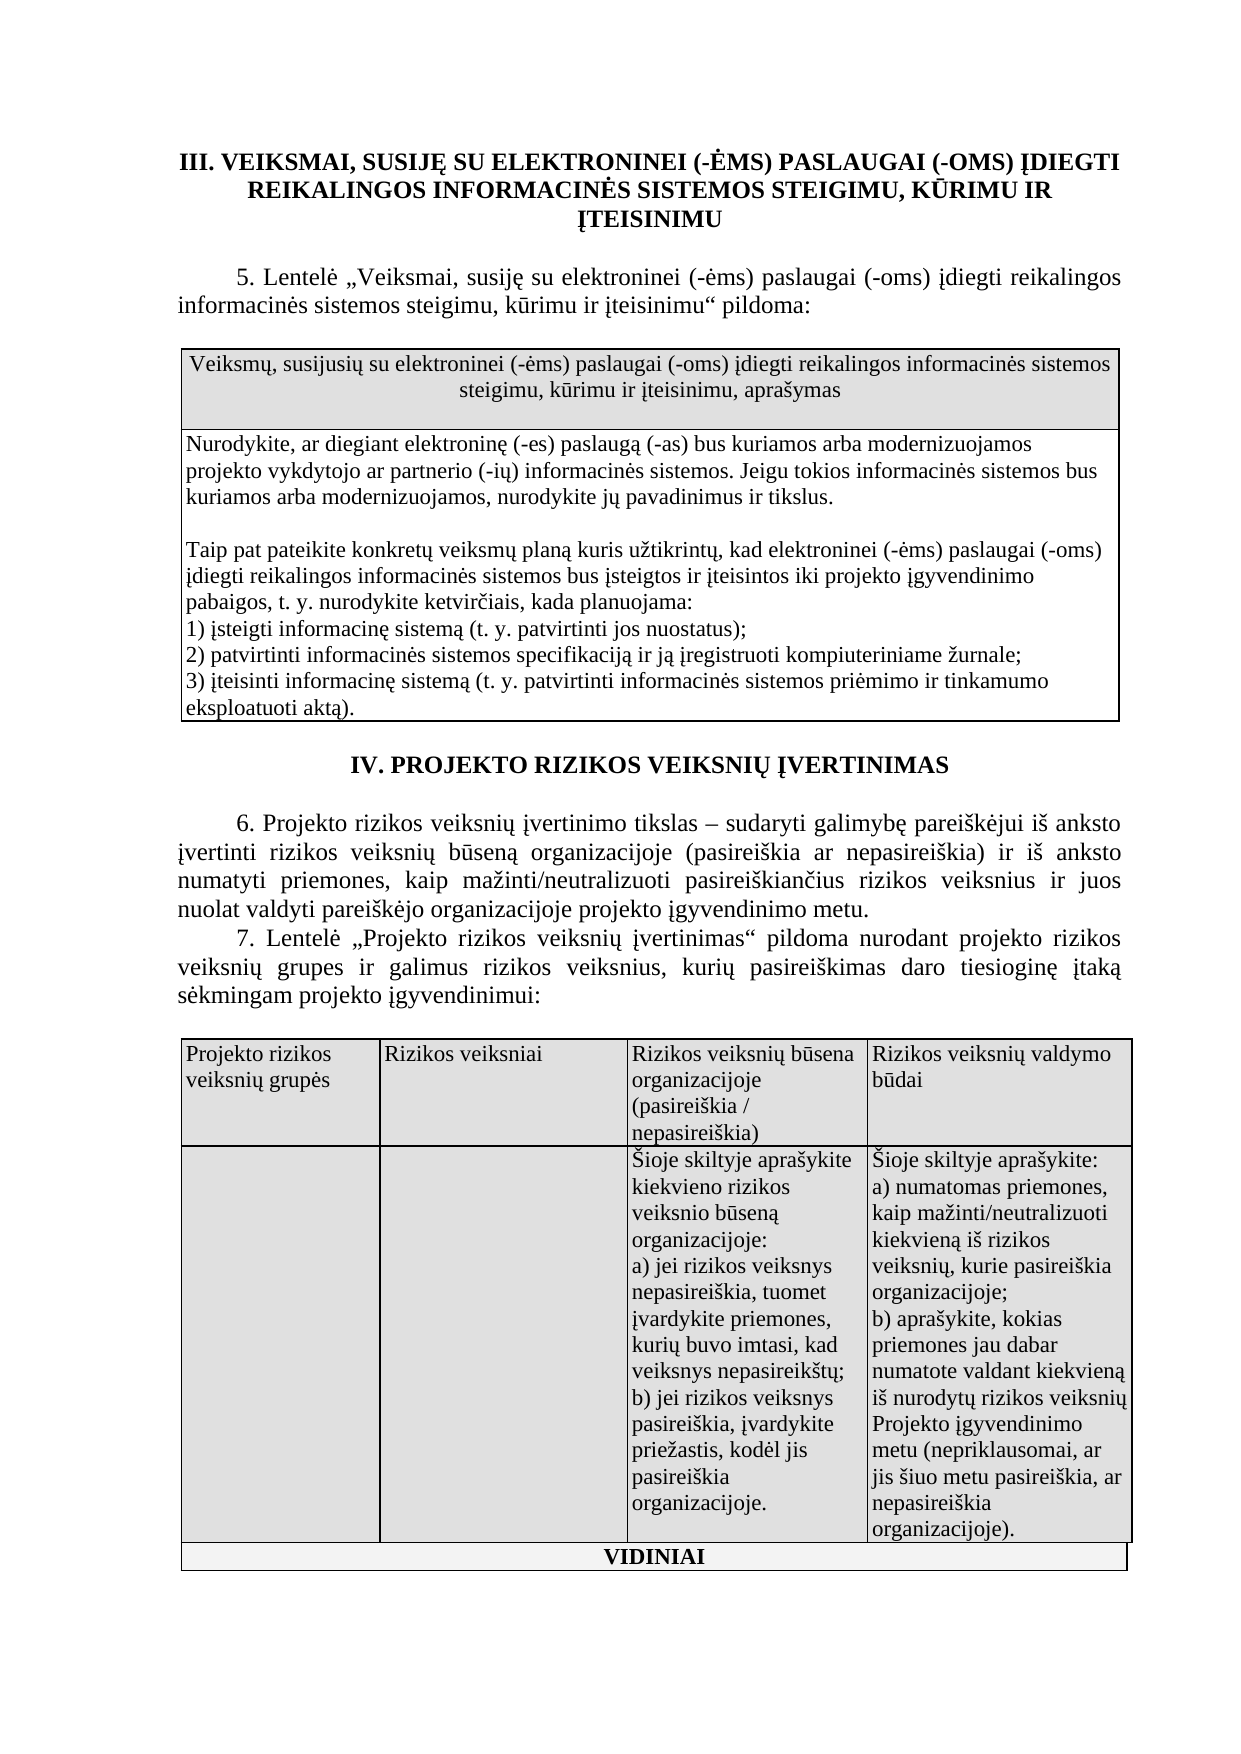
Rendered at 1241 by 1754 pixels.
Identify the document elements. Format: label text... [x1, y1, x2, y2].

table_cell [182, 1147, 379, 1542]
text 5. Lentelė „Veiksmai, susiję su elektroninei (-ėms) paslaugai (-oms) įdiegti reikalingos informacinės sistemos steigimu, kūrimu ir įteisinimu“ pildoma: [177, 262, 1122, 319]
table_header Rizikos veiksnių būsena organizacijoje (pasireiškia / nepasireiškia) [628, 1040, 867, 1145]
table_header Projekto rizikos veiksnių grupės [182, 1040, 379, 1145]
table_cell [1128, 1543, 1132, 1570]
table_cell Šioje skiltyje aprašykite: a) numatomas priemones, kaip mažinti/neutralizuoti kiekvieną iš rizikos veiksnių, kurie pasireiškia organizacijoje; b) aprašykite, kokias priemones jau dabar numatote valdant kiekvieną iš nurodytų rizikos veiksnių Projekto įgyvendinimo metu (nepriklausomai, ar jis šiuo metu pasireiškia, ar nepasireiškia organizacijoje). [868, 1147, 1131, 1542]
text III. VEIKSMAI, SUSIJĘ SU ELEKTRONINEI (-ĖMS) PASLAUGAI (-OMS) ĮDIEGTI REIKALINGOS INFORMACINĖS SISTEMOS STEIGIMU, KŪRIMU IR ĮTEISINIMU [177, 147, 1122, 233]
table_header Rizikos veiksnių valdymo būdai [868, 1040, 1131, 1145]
table_cell Nurodykite, ar diegiant elektroninę (-es) paslaugą (-as) bus kuriamos arba modernizuojamos projekto vykdytojo ar partnerio (-ių) informacinės sistemos. Jeigu tokios informacinės sistemos bus kuriamos arba modernizuojamos, nurodykite jų pavadinimus ir tikslus. Taip pat pateikite konkretų veiksmų planą kuris užtikrintų, kad elektroninei (-ėms) paslaugai (-oms) įdiegti reikalingos informacinės sistemos bus įsteigtos ir įteisintos iki projekto įgyvendinimo pabaigos, t. y. nurodykite ketvirčiais, kada planuojama: 1) įsteigti informacinę sistemą (t. y. patvirtinti jos nuostatus); 2) patvirtinti informacinės sistemos specifikaciją ir ją įregistruoti kompiuteriniame žurnale; 3) įteisinti informacinę sistemą (t. y. patvirtinti informacinės sistemos priėmimo ir tinkamumo eksploatuoti aktą). [182, 430, 1118, 720]
table_cell Šioje skiltyje aprašykite kiekvieno rizikos veiksnio būseną organizacijoje: a) jei rizikos veiksnys nepasireiškia, tuomet įvardykite priemones, kurių buvo imtasi, kad veiksnys nepasireikštų; b) jei rizikos veiksnys pasireiškia, įvardykite priežastis, kodėl jis pasireiškia organizacijoje. [628, 1147, 867, 1542]
text IV. PROJEKTO RIZIKOS VEIKSNIŲ ĮVERTINIMAS [177, 751, 1122, 779]
table_cell [381, 1147, 627, 1542]
table_cell VIDINIAI [182, 1543, 1126, 1570]
text 7. Lentelė „Projekto rizikos veiksnių įvertinimas“ pildoma nurodant projekto rizikos veiksnių grupes ir galimus rizikos veiksnius, kurių pasireiškimas daro tiesioginę įtaką sėkmingam projekto įgyvendinimui: [177, 923, 1122, 1009]
table_header Rizikos veiksniai [381, 1040, 627, 1145]
text 6. Projekto rizikos veiksnių įvertinimo tikslas – sudaryti galimybę pareiškėjui iš anksto įvertinti rizikos veiksnių būseną organizacijoje (pasireiškia ar nepasireiškia) ir iš anksto numatyti priemones, kaip mažinti/neutralizuoti pasireiškiančius rizikos veiksnius ir juos nuolat valdyti pareiškėjo organizacijoje projekto įgyvendinimo metu. [177, 808, 1122, 923]
table_header Veiksmų, susijusių su elektroninei (-ėms) paslaugai (-oms) įdiegti reikalingos informacinės sistemos steigimu, kūrimu ir įteisinimu, aprašymas [182, 350, 1118, 429]
